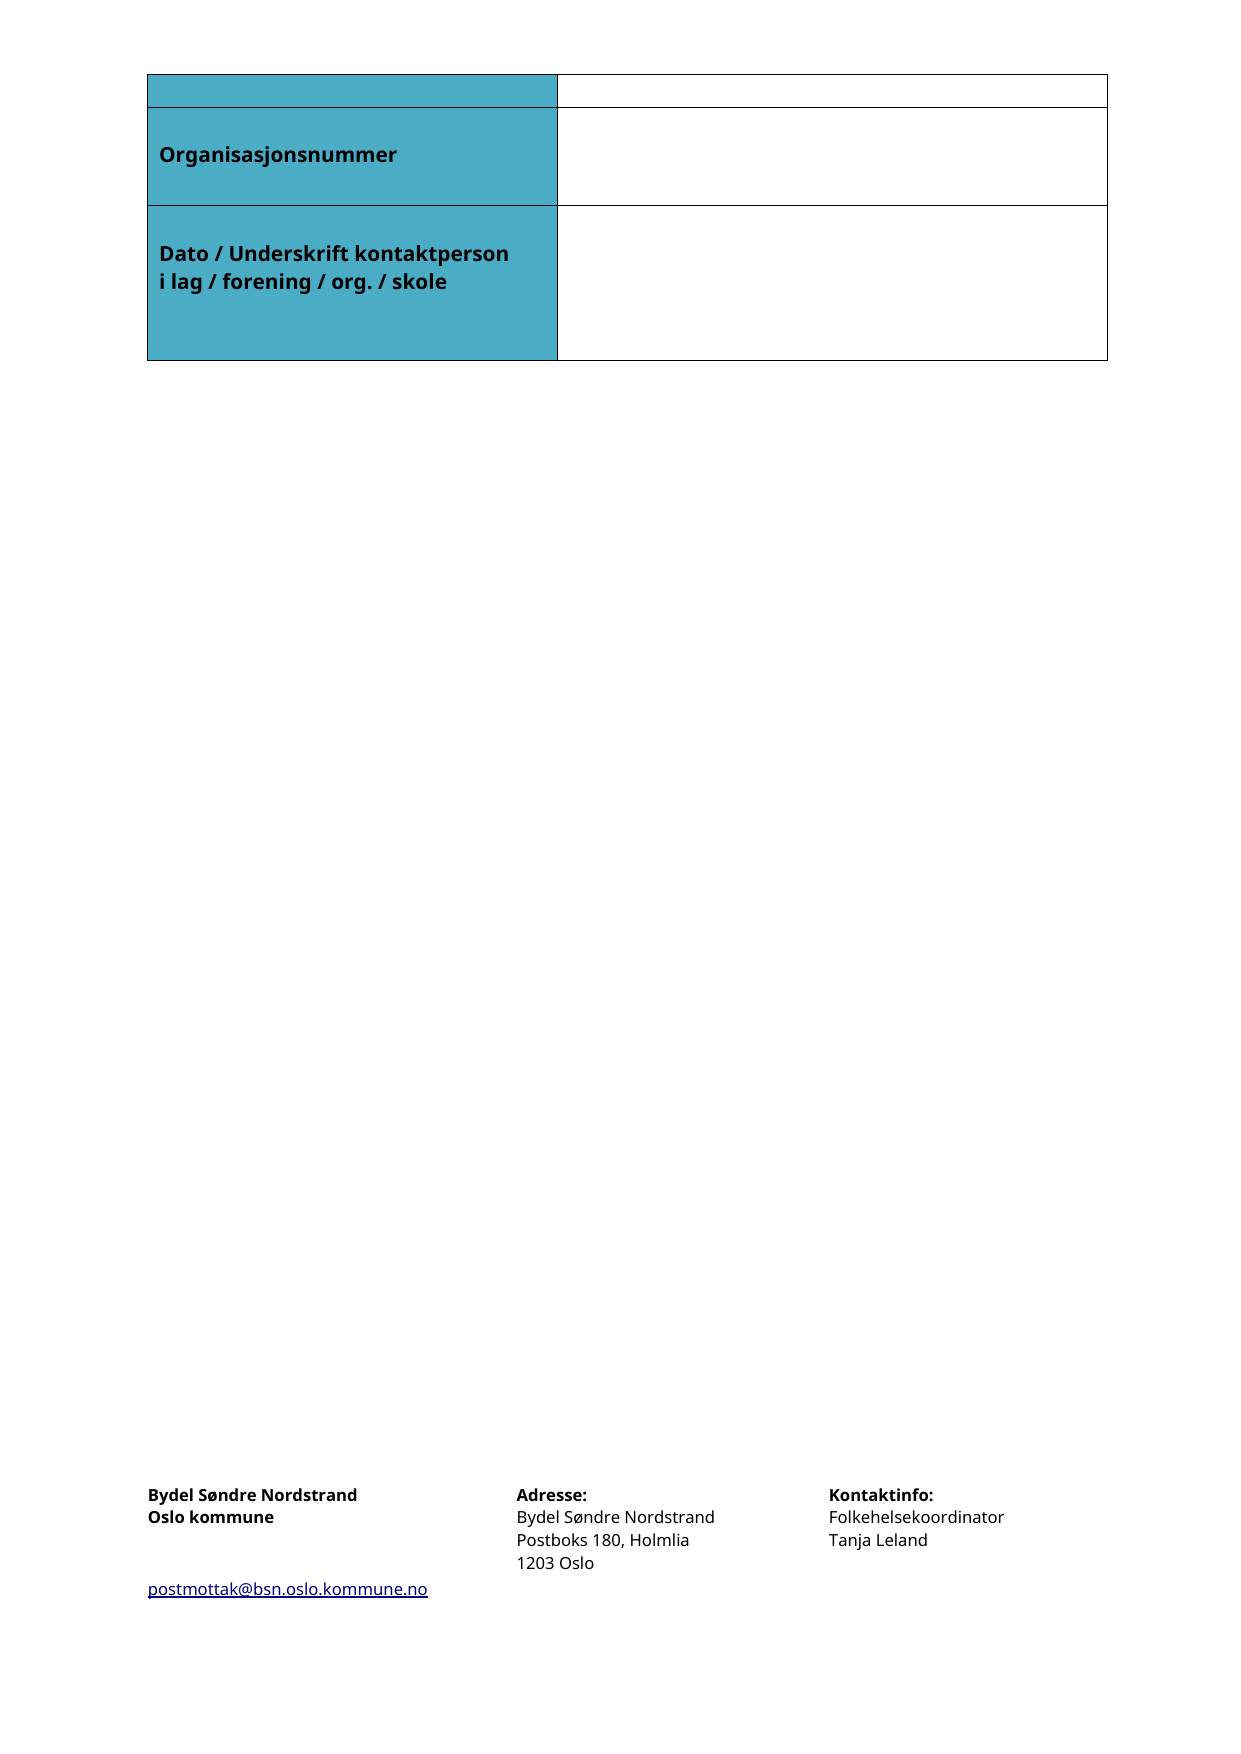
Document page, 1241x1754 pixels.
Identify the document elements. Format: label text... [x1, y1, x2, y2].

table_cell Dato / Underskrift kontaktperson i lag / forening / org. / skole [148, 206, 557, 360]
table_cell [558, 108, 1107, 205]
table_cell [558, 75, 1107, 107]
table_cell [148, 75, 557, 107]
table_cell Organisasjonsnummer [148, 108, 557, 205]
table_cell [558, 206, 1107, 360]
